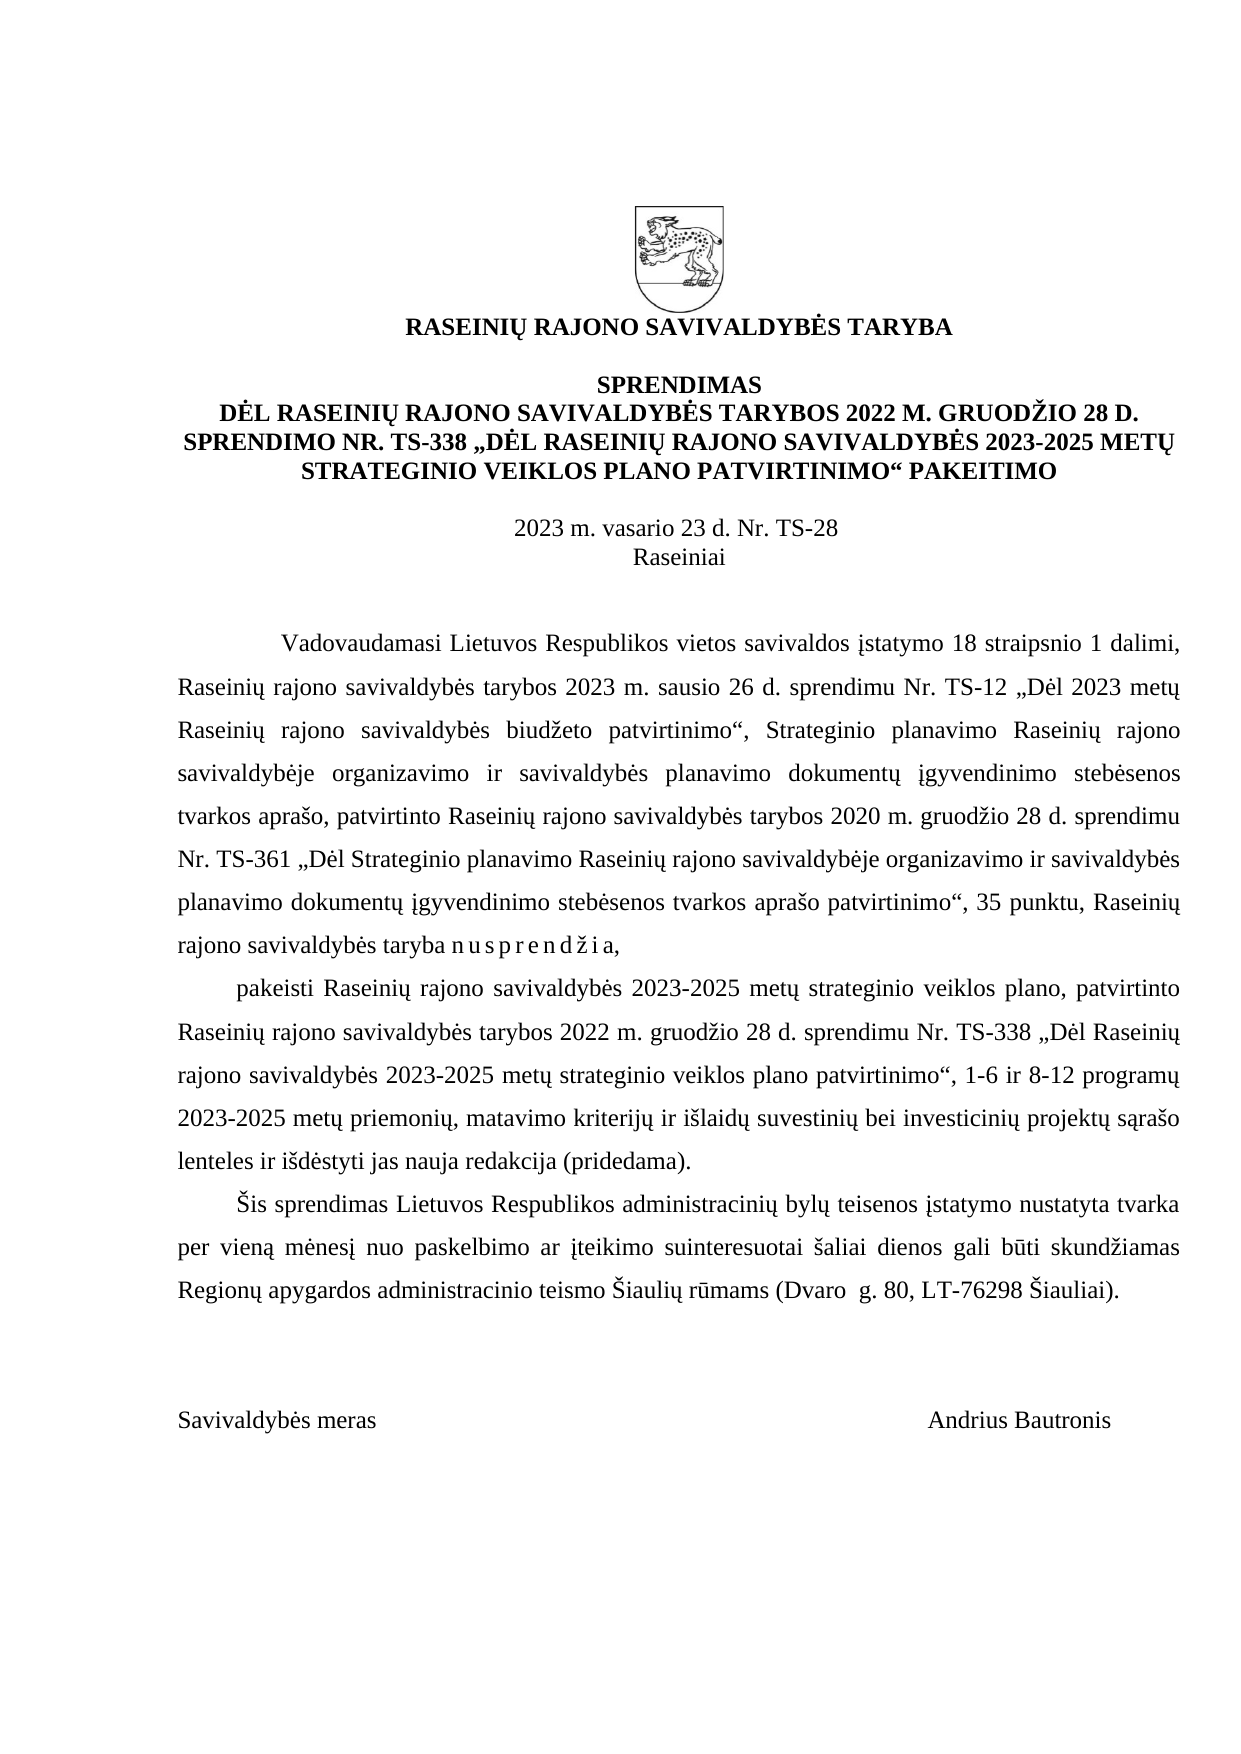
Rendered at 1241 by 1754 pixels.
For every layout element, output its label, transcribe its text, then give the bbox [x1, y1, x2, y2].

text pakeisti Raseinių rajono savivaldybės 2023-2025 metų strateginio veiklos plano, patvirtinto Raseinių rajono savivaldybės tarybos 2022 m. gruodžio 28 d. sprendimu Nr. TS-338 „Dėl Raseinių rajono savivaldybės 2023-2025 metų strateginio veiklos plano patvirtinimo“, 1-6 ir 8-12 programų 2023-2025 metų priemonių, matavimo kriterijų ir išlaidų suvestinių bei investicinių projektų sąrašo lenteles ir išdėstyti jas nauja redakcija (pridedama). [177, 973, 1181, 1175]
text Dėl RASEINIŲ RAJONO SAVIVALDYBĖS TARYBOS 2022 m. GRUODŽIO 28 d. sprendimo nr. TS-338 „dėl raseinių rajono savivaldybės 2023-2025 metų strateginio veiklos plano patvirtinimo“ paKEITIMo [177, 398, 1181, 485]
text Vadovaudamasi Lietuvos Respublikos vietos savivaldos įstatymo 18 straipsnio 1 dalimi, Raseinių rajono savivaldybės tarybos 2023 m. sausio 26 d. sprendimu Nr. TS-12 „Dėl 2023 metų Raseinių rajono savivaldybės biudžeto patvirtinimo“, Strateginio planavimo Raseinių rajono savivaldybėje organizavimo ir savivaldybės planavimo dokumentų įgyvendinimo stebėsenos tvarkos aprašo, patvirtinto Raseinių rajono savivaldybės tarybos 2020 m. gruodžio 28 d. sprendimu Nr. TS-361 „Dėl Strateginio planavimo Raseinių rajono savivaldybėje organizavimo ir savivaldybės planavimo dokumentų įgyvendinimo stebėsenos tvarkos aprašo patvirtinimo“, 35 punktu, Raseinių rajono savivaldybės taryba nusprendžia, [177, 628, 1181, 959]
text 2023 m. vasario 23 d. Nr. TS-28 [177, 513, 1181, 542]
text Raseiniai [177, 542, 1181, 571]
text Savivaldybės meras Andrius Bautronis [177, 1405, 1181, 1433]
text Šis sprendimas Lietuvos Respublikos administracinių bylų teisenos įstatymo nustatyta tvarka per vieną mėnesį nuo paskelbimo ar įteikimo suinteresuotai šaliai dienos gali būti skundžiamas Regionų apygardos administracinio teismo Šiaulių rūmams (Dvaro g. 80, LT-76298 Šiauliai). [177, 1189, 1181, 1304]
text RASEINIŲ RAJONO SAVIVALDYBĖS TARYBA [177, 312, 1181, 341]
text SPRENDIMAS [177, 370, 1181, 398]
